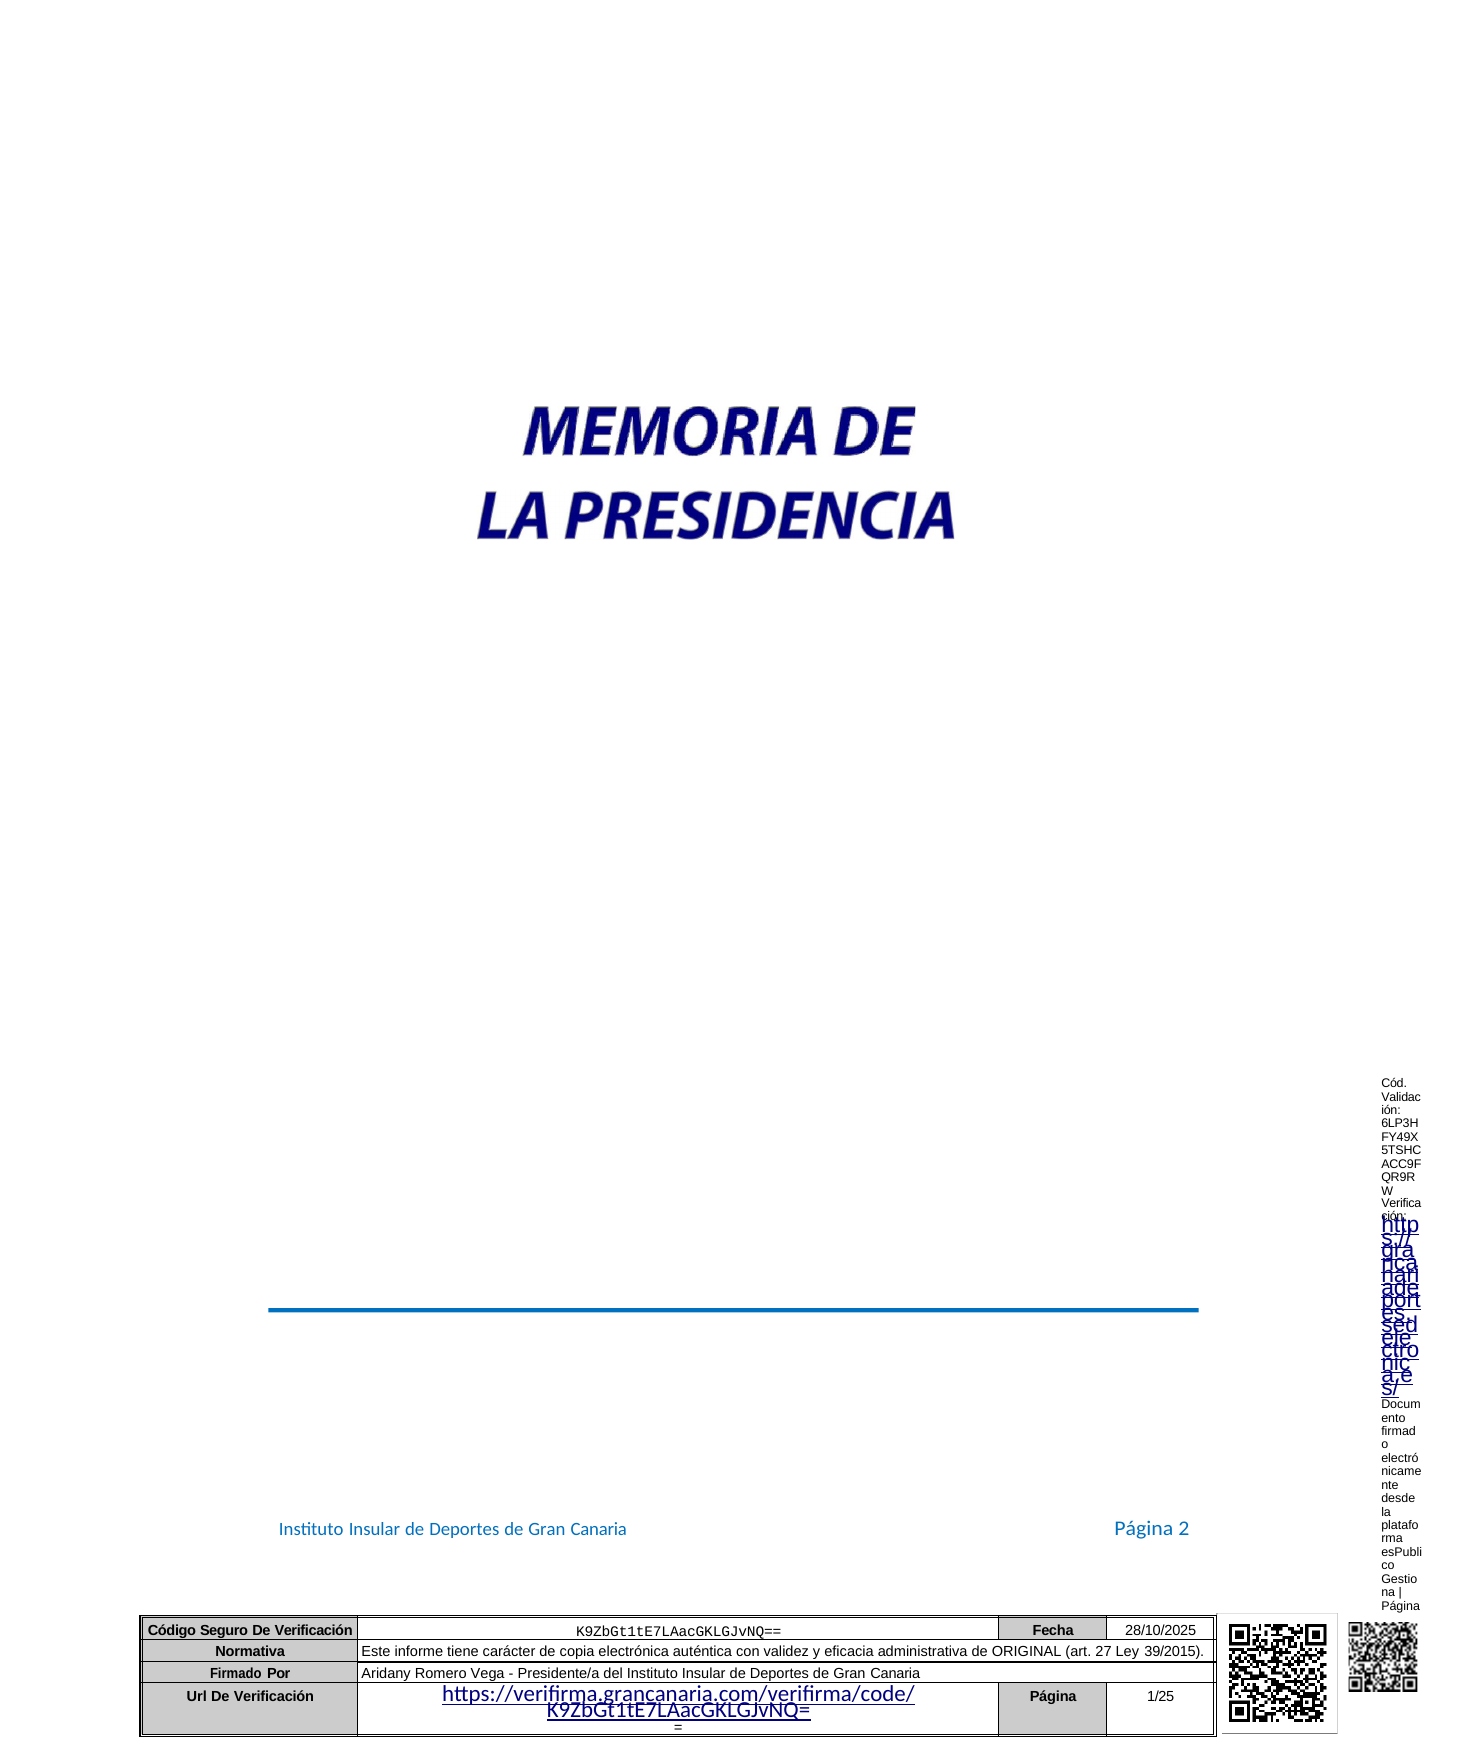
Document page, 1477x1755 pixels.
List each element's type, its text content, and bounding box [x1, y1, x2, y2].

text Cód. Validación: 6LP3HFY49X5TSHCACC9FQR9RW [1381, 1077, 1422, 1198]
text Verificación: https://grancanariadeportes.sedelectronica.es/ [1381, 1198, 1422, 1398]
text Documento firmado electrónicamente desde la plataforma esPublico Gestiona | Página 3 de 109 [1381, 1398, 1422, 1613]
